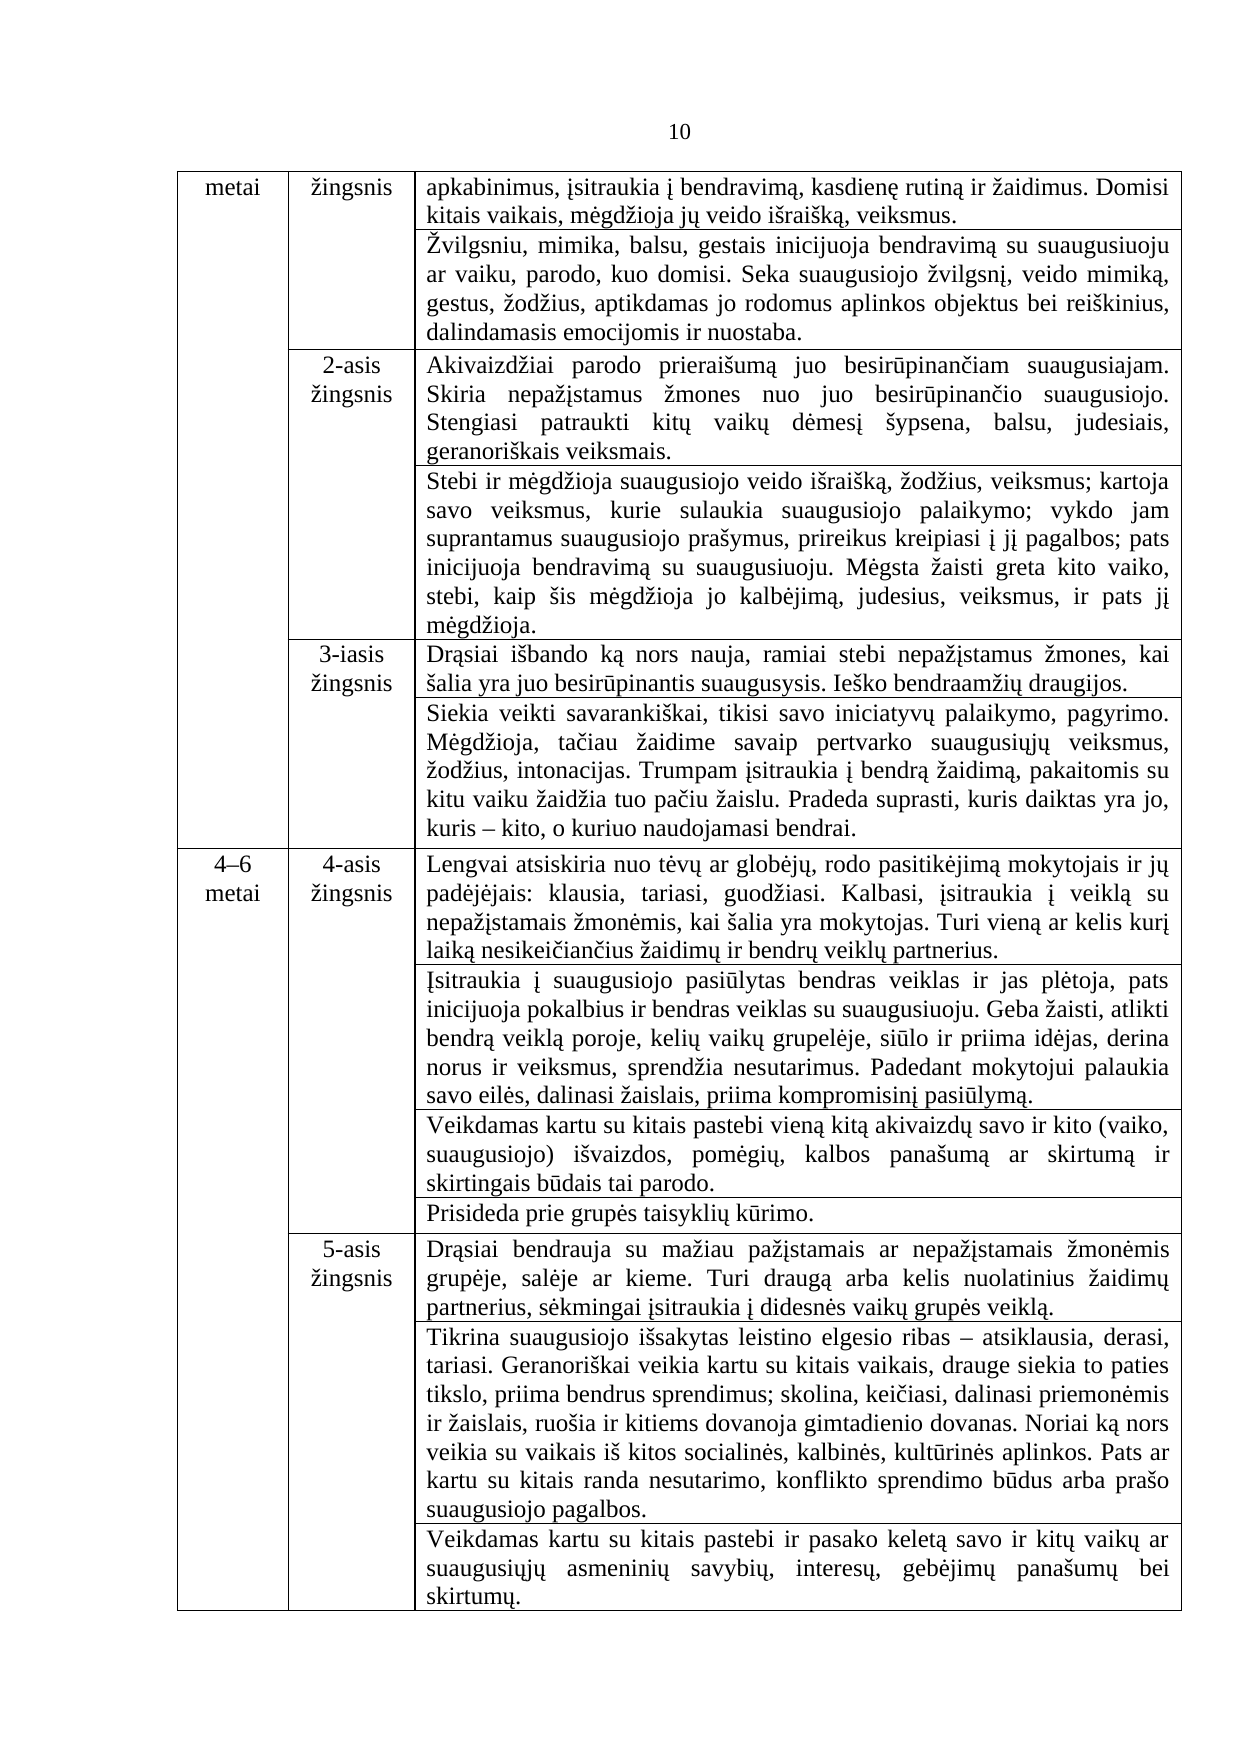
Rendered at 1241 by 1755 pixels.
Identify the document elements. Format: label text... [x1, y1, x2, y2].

table_cell apkabinimus, įsitraukia į bendravimą, kasdienę rutiną ir žaidimus. Domisi kitais vaikais, mėgdžioja jų veido išraišką, veiksmus. [416, 172, 1181, 229]
table_cell 4-asis žingsnis [289, 849, 414, 1233]
table_cell Veikdamas kartu su kitais pastebi vieną kitą akivaizdų savo ir kito (vaiko, suaugusiojo) išvaizdos, pomėgių, kalbos panašumą ar skirtumą ir skirtingais būdais tai parodo. [416, 1110, 1181, 1197]
table_cell Akivaizdžiai parodo prieraišumą juo besirūpinančiam suaugusiajam. Skiria nepažįstamus žmones nuo juo besirūpinančio suaugusiojo. Stengiasi patraukti kitų vaikų dėmesį šypsena, balsu, judesiais, geranoriškais veiksmais. [416, 350, 1181, 465]
table_cell Veikdamas kartu su kitais pastebi ir pasako keletą savo ir kitų vaikų ar suaugusiųjų asmeninių savybių, interesų, gebėjimų panašumų bei skirtumų. [416, 1524, 1181, 1610]
table_cell Žvilgsniu, mimika, balsu, gestais inicijuoja bendravimą su suaugusiuoju ar vaiku, parodo, kuo domisi. Seka suaugusiojo žvilgsnį, veido mimiką, gestus, žodžius, aptikdamas jo rodomus aplinkos objektus bei reiškinius, dalindamasis emocijomis ir nuostaba. [416, 230, 1181, 349]
table_cell 2-asis žingsnis [289, 350, 414, 638]
table_cell Prisideda prie grupės taisyklių kūrimo. [416, 1198, 1181, 1233]
table_cell žingsnis [289, 172, 414, 349]
table_cell Lengvai atsiskiria nuo tėvų ar globėjų, rodo pasitikėjimą mokytojais ir jų padėjėjais: klausia, tariasi, guodžiasi. Kalbasi, įsitraukia į veiklą su nepažįstamais žmonėmis, kai šalia yra mokytojas. Turi vieną ar kelis kurį laiką nesikeičiančius žaidimų ir bendrų veiklų partnerius. [416, 849, 1181, 964]
table_cell Siekia veikti savarankiškai, tikisi savo iniciatyvų palaikymo, pagyrimo. Mėgdžioja, tačiau žaidime savaip pertvarko suaugusiųjų veiksmus, žodžius, intonacijas. Trumpam įsitraukia į bendrą žaidimą, pakaitomis su kitu vaiku žaidžia tuo pačiu žaislu. Pradeda suprasti, kuris daiktas yra jo, kuris – kito, o kuriuo naudojamasi bendrai. [416, 698, 1181, 848]
table_cell Drąsiai išbando ką nors nauja, ramiai stebi nepažįstamus žmones, kai šalia yra juo besirūpinantis suaugusysis. Ieško bendraamžių draugijos. [416, 640, 1181, 697]
table_cell Stebi ir mėgdžioja suaugusiojo veido išraišką, žodžius, veiksmus; kartoja savo veiksmus, kurie sulaukia suaugusiojo palaikymo; vykdo jam suprantamus suaugusiojo prašymus, prireikus kreipiasi į jį pagalbos; pats inicijuoja bendravimą su suaugusiuoju. Mėgsta žaisti greta kito vaiko, stebi, kaip šis mėgdžioja jo kalbėjimą, judesius, veiksmus, ir pats jį mėgdžioja. [416, 466, 1181, 638]
table_cell 3-iasis žingsnis [289, 640, 414, 848]
table_cell Įsitraukia į suaugusiojo pasiūlytas bendras veiklas ir jas plėtoja, pats inicijuoja pokalbius ir bendras veiklas su suaugusiuoju. Geba žaisti, atlikti bendrą veiklą poroje, kelių vaikų grupelėje, siūlo ir priima idėjas, derina norus ir veiksmus, sprendžia nesutarimus. Padedant mokytojui palaukia savo eilės, dalinasi žaislais, priima kompromisinį pasiūlymą. [416, 965, 1181, 1109]
table_cell Drąsiai bendrauja su mažiau pažįstamais ar nepažįstamais žmonėmis grupėje, salėje ar kieme. Turi draugą arba kelis nuolatinius žaidimų partnerius, sėkmingai įsitraukia į didesnės vaikų grupės veiklą. [416, 1234, 1181, 1321]
table_cell 4–6 metai [178, 849, 288, 1610]
table_cell Tikrina suaugusiojo išsakytas leistino elgesio ribas – atsiklausia, derasi, tariasi. Geranoriškai veikia kartu su kitais vaikais, drauge siekia to paties tikslo, priima bendrus sprendimus; skolina, keičiasi, dalinasi priemonėmis ir žaislais, ruošia ir kitiems dovanoja gimtadienio dovanas. Noriai ką nors veikia su vaikais iš kitos socialinės, kalbinės, kultūrinės aplinkos. Pats ar kartu su kitais randa nesutarimo, konflikto sprendimo būdus arba prašo suaugusiojo pagalbos. [416, 1322, 1181, 1523]
table_cell 5-asis žingsnis [289, 1234, 414, 1610]
table_cell metai [178, 172, 288, 848]
